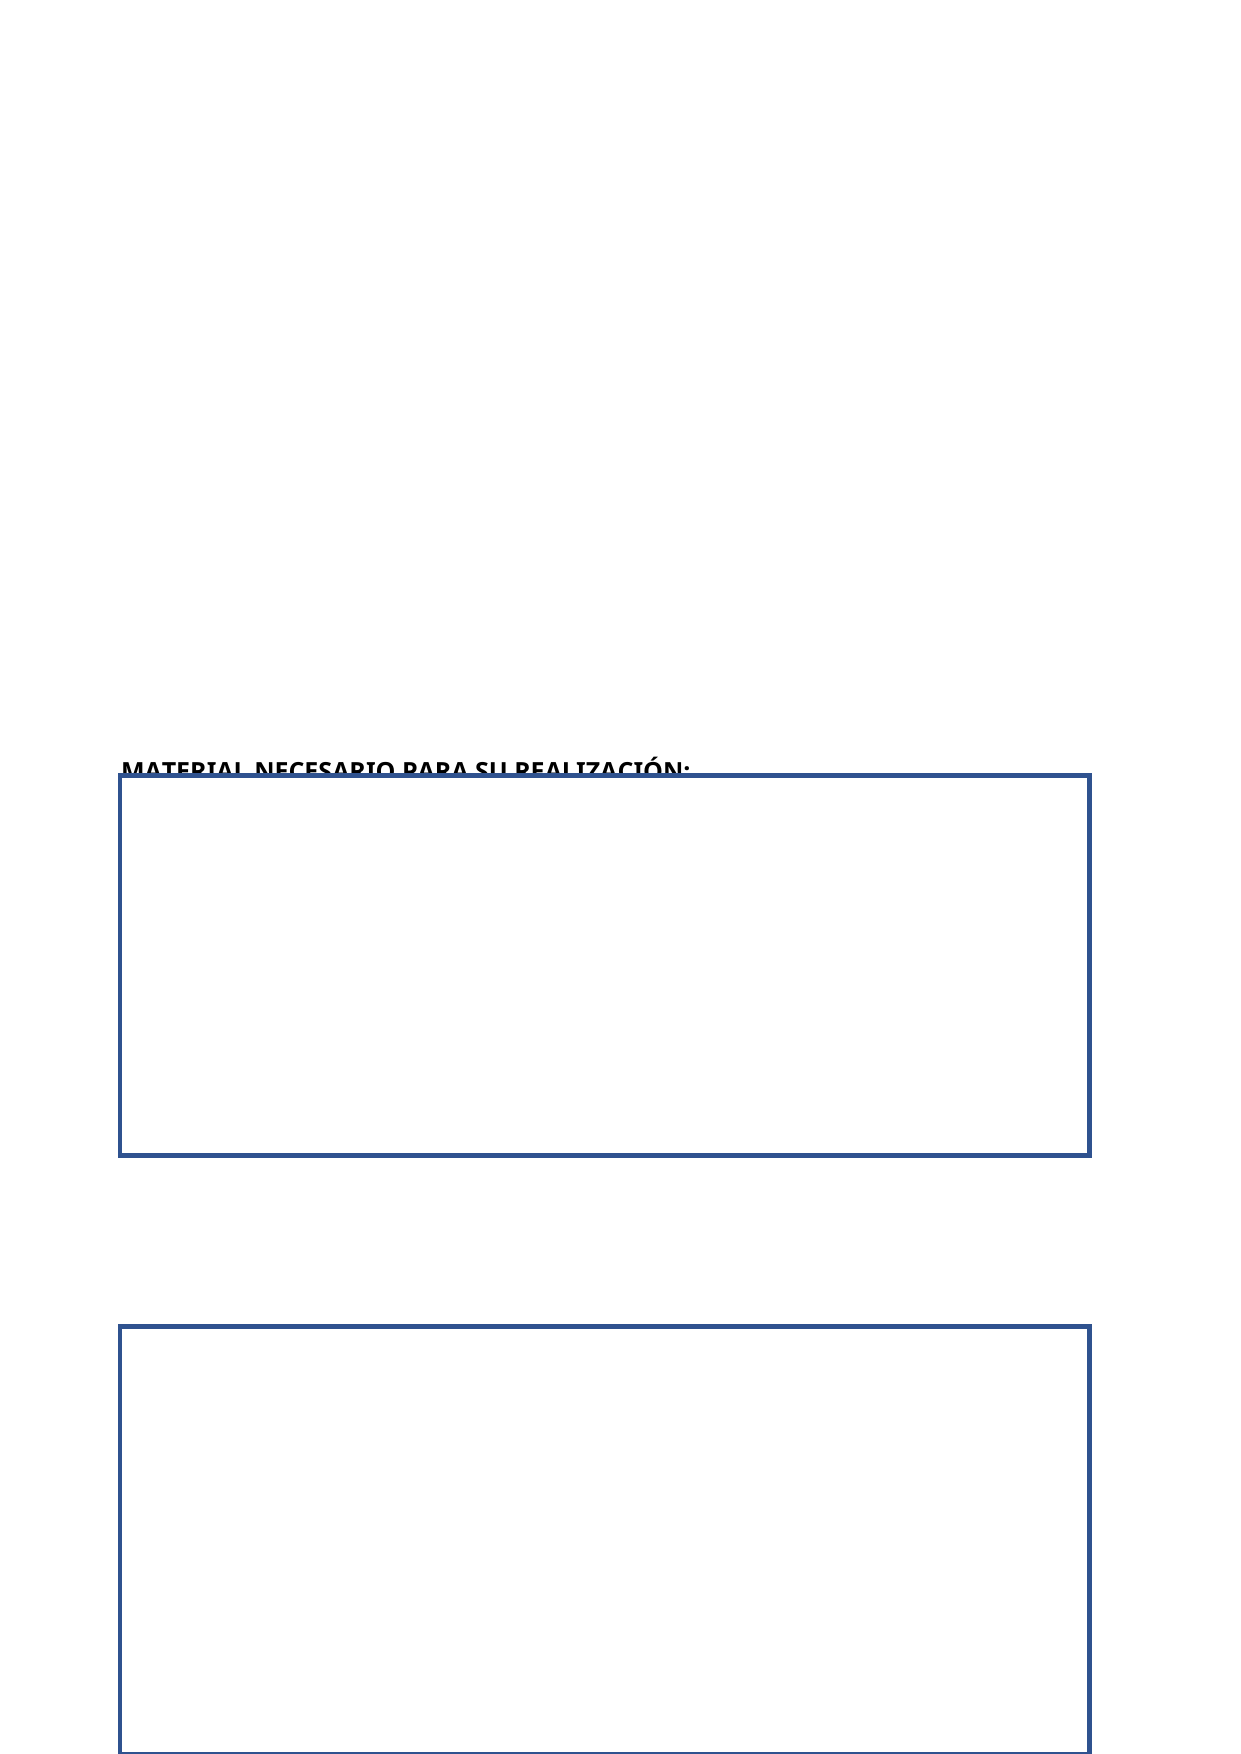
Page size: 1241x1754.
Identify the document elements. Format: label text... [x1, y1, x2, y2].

text MATERIAL NECESARIO PARA SU REALIZACIÓN: [121, 753, 1152, 787]
text ¿NECESITÁIS DE ALGÚN ADULTO PARA PREPARAR EL MATERIAL O PARA LA REALIZACIÓN DE LA PRUEBA? [1092, 1413, 1152, 1498]
